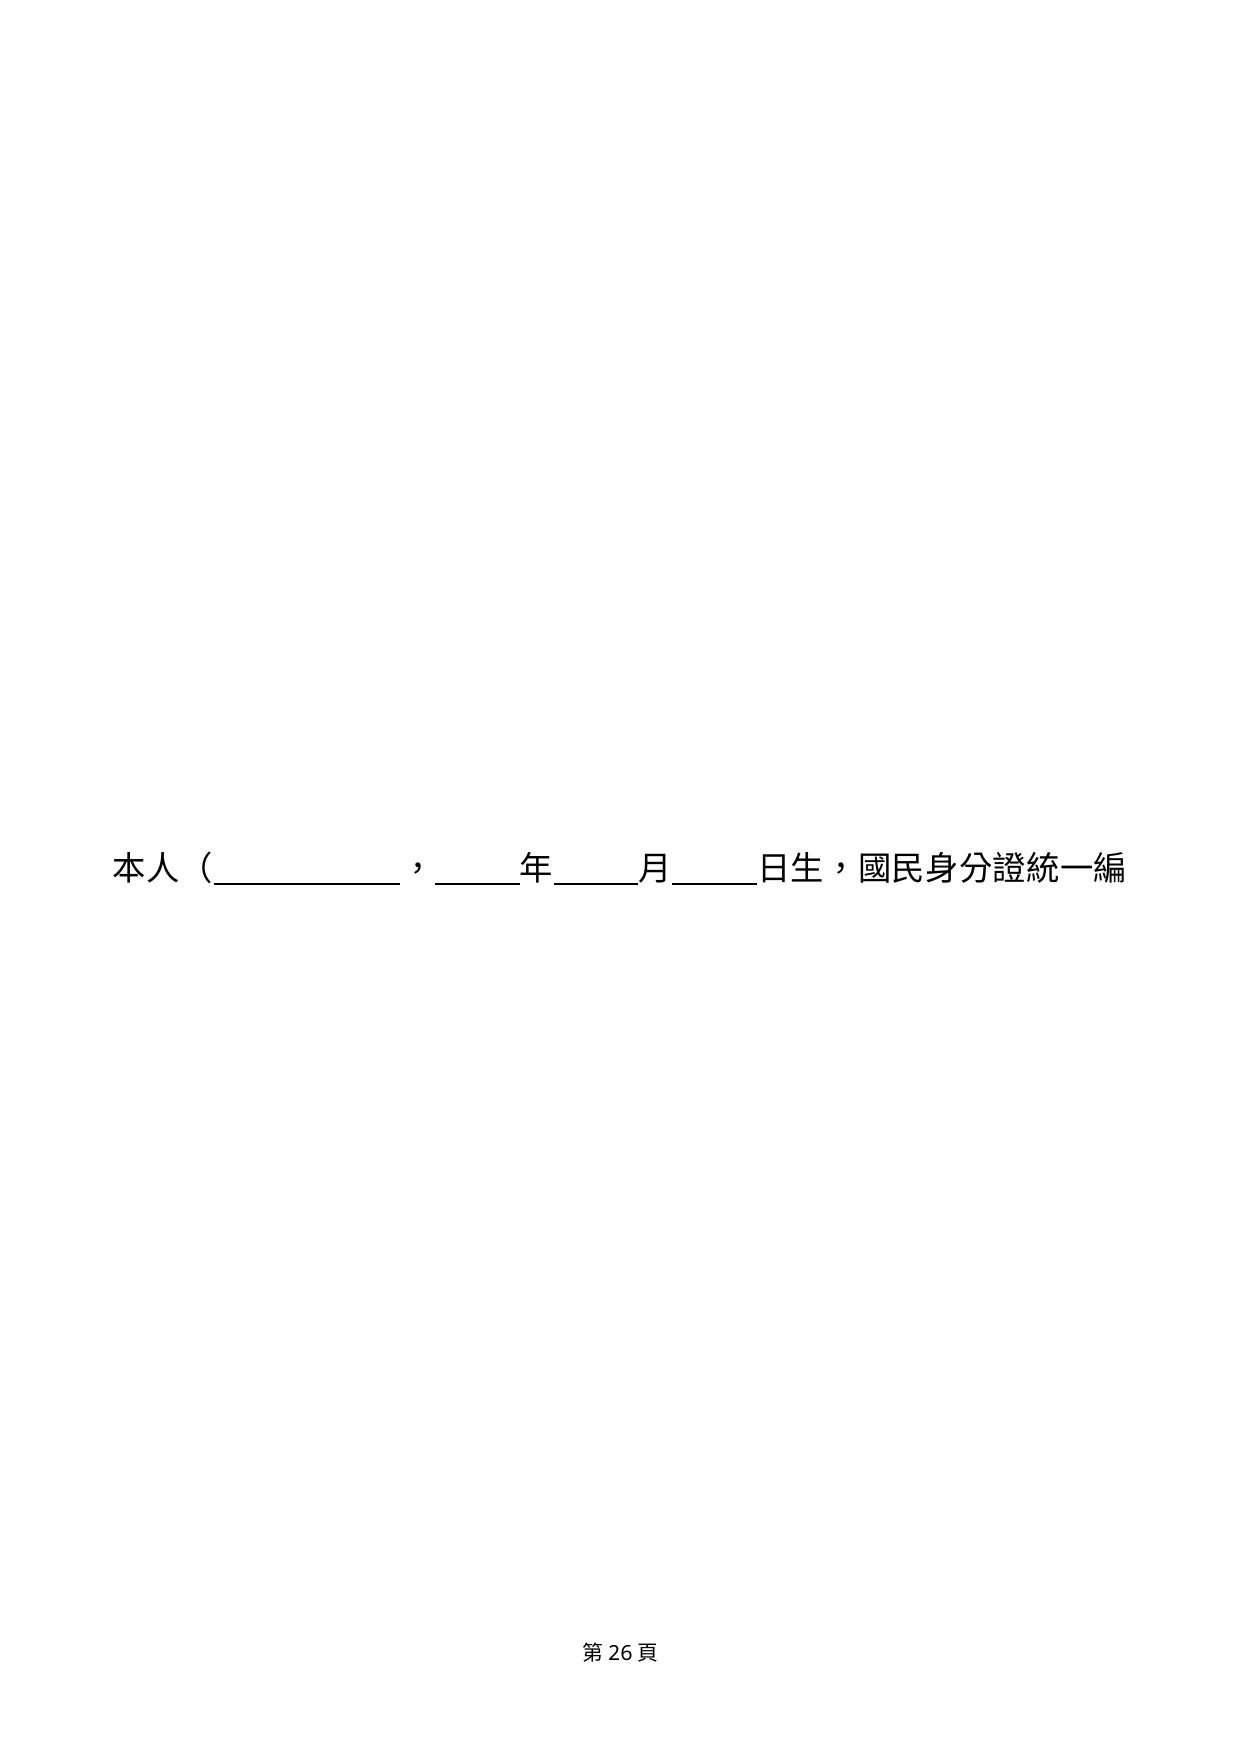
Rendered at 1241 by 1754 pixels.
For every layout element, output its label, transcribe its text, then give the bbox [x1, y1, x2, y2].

text 本人（ ， 年 月 日生，國民身分證統一編 [112, 824, 1128, 887]
